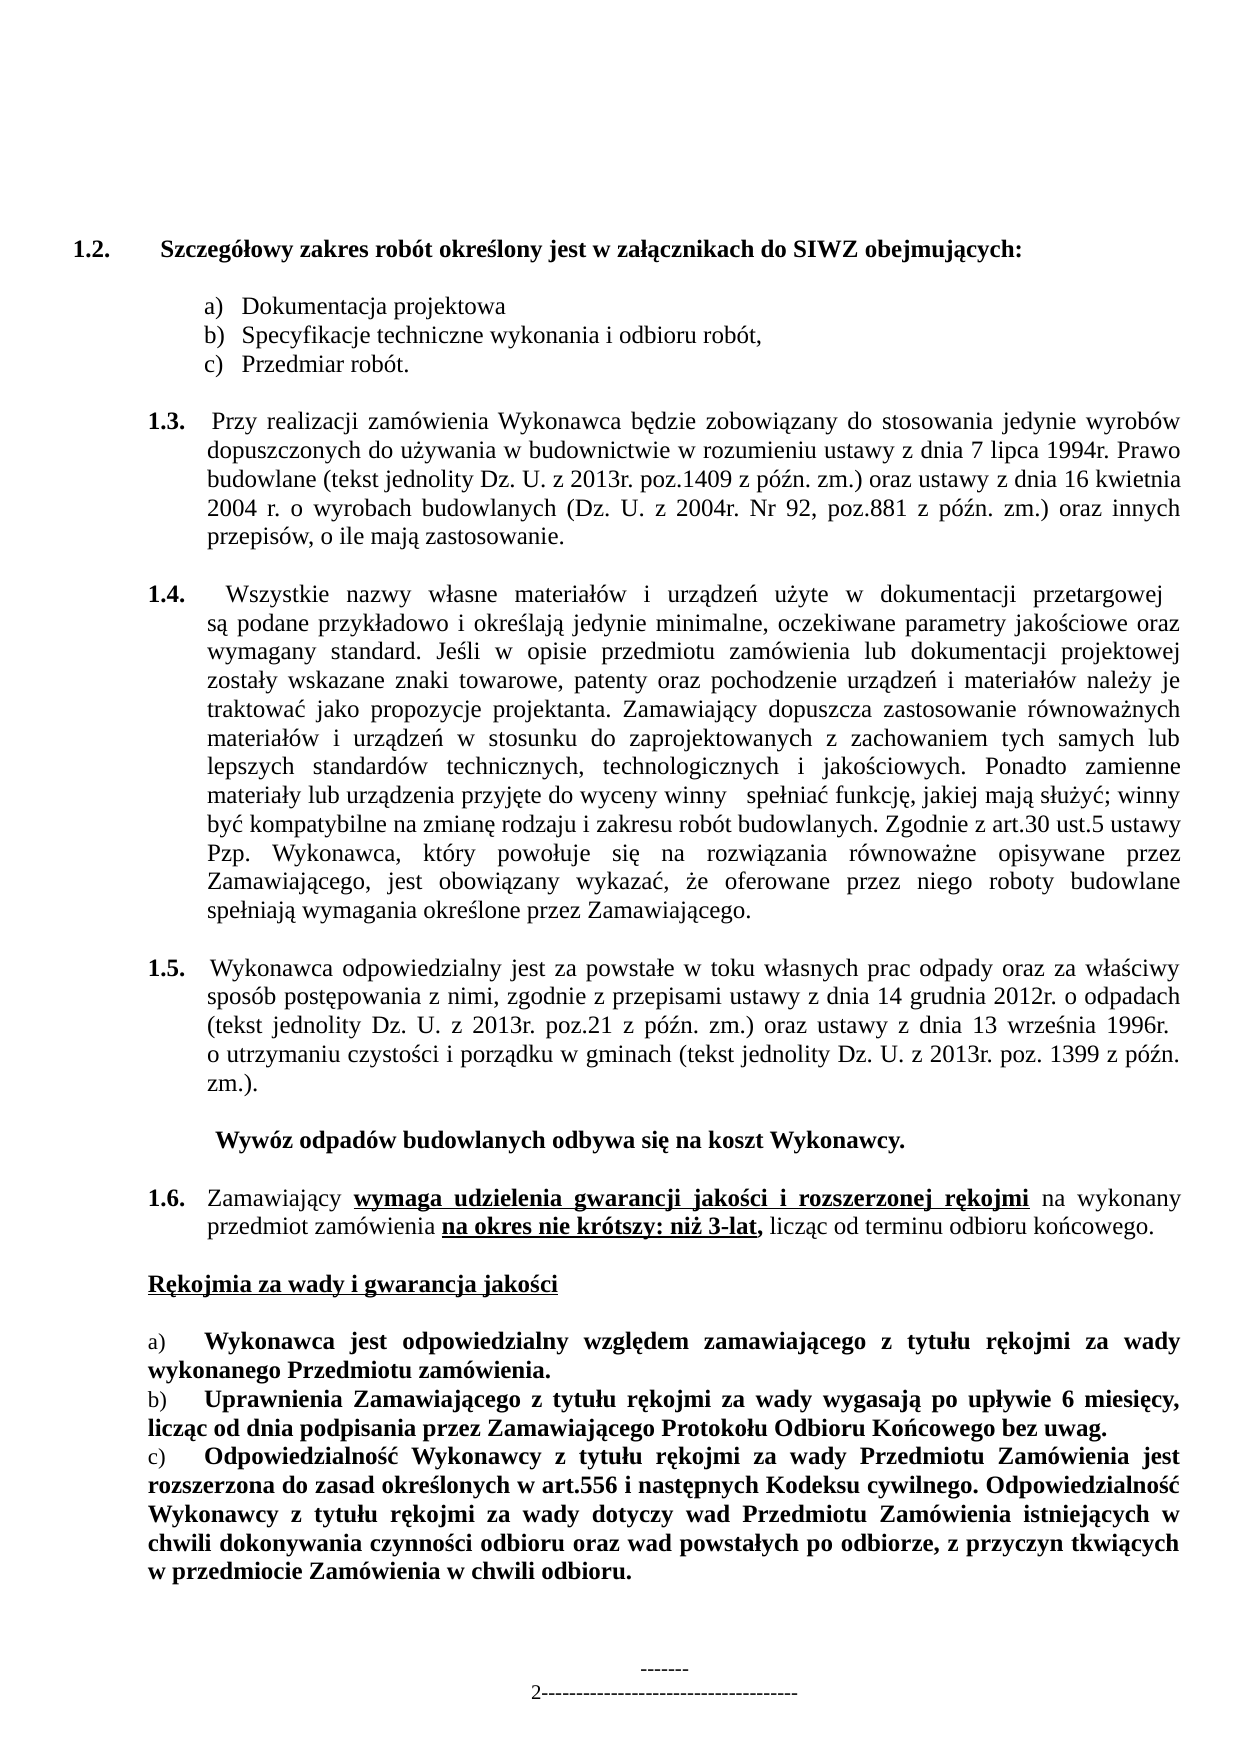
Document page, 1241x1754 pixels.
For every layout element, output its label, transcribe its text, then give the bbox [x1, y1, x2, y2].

list Wykonawca odpowiedzialny jest za powstałe w toku własnych prac odpady oraz za właściwy sposób postępowania z nimi, zgodnie z przepisami ustawy z dnia 14 grudnia 2012r. o odpadach (tekst jednolity Dz. U. z 2013r. poz.21 z późn. zm.) oraz ustawy z dnia 13 września 1996r. o utrzymaniu czystości i porządku w gminach (tekst jednolity Dz. U. z 2013r. poz. 1399 z późn. zm.). [148, 953, 1181, 1096]
text Rękojmia za wady i gwarancja jakości [148, 1269, 1181, 1298]
list Uprawnienia Zamawiającego z tytułu rękojmi za wady wygasają po upływie 6 miesięcy, licząc od dnia podpisania przez Zamawiającego Protokołu Odbioru Końcowego bez uwag. [148, 1384, 1181, 1441]
list Wszystkie nazwy własne materiałów i urządzeń użyte w dokumentacji przetargowej są podane przykładowo i określają jedynie minimalne, oczekiwane parametry jakościowe oraz wymagany standard. Jeśli w opisie przedmiotu zamówienia lub dokumentacji projektowej zostały wskazane znaki towarowe, patenty oraz pochodzenie urządzeń i materiałów należy je traktować jako propozycje projektanta. Zamawiający dopuszcza zastosowanie równoważnych materiałów i urządzeń w stosunku do zaprojektowanych z zachowaniem tych samych lub lepszych standardów technicznych, technologicznych i jakościowych. Ponadto zamienne materiały lub urządzenia przyjęte do wyceny winny spełniać funkcję, jakiej mają służyć; winny być kompatybilne na zmianę rodzaju i zakresu robót budowlanych. Zgodnie z art.30 ust.5 ustawy Pzp. Wykonawca, który powołuje się na rozwiązania równoważne opisywane przez Zamawiającego, jest obowiązany wykazać, że oferowane przez niego roboty budowlane spełniają wymagania określone przez Zamawiającego. [148, 579, 1181, 924]
list Przy realizacji zamówienia Wykonawca będzie zobowiązany do stosowania jedynie wyrobów dopuszczonych do używania w budownictwie w rozumieniu ustawy z dnia 7 lipca 1994r. Prawo budowlane (tekst jednolity Dz. U. z 2013r. poz.1409 z późn. zm.) oraz ustawy z dnia 16 kwietnia 2004 r. o wyrobach budowlanych (Dz. U. z 2004r. Nr 92, poz.881 z późn. zm.) oraz innych przepisów, o ile mają zastosowanie. [148, 406, 1181, 550]
list Wykonawca jest odpowiedzialny względem zamawiającego z tytułu rękojmi za wady wykonanego Przedmiotu zamówienia. [148, 1326, 1181, 1384]
list Zamawiający wymaga udzielenia gwarancji jakości i rozszerzonej rękojmi na wykonany przedmiot zamówienia na okres nie krótszy: niż 3-lat, licząc od terminu odbioru końcowego. [148, 1183, 1181, 1240]
list Szczegółowy zakres robót określony jest w załącznikach do SIWZ obejmujących: [73, 234, 1181, 263]
list Przedmiar robót. [204, 349, 1181, 378]
list Specyfikacje techniczne wykonania i odbioru robót, [204, 320, 1181, 349]
text Wywóz odpadów budowlanych odbywa się na koszt Wykonawcy. [215, 1125, 1181, 1154]
list Dokumentacja projektowa [204, 291, 1181, 320]
list Odpowiedzialność Wykonawcy z tytułu rękojmi za wady Przedmiotu Zamówienia jest rozszerzona do zasad określonych w art.556 i następnych Kodeksu cywilnego. Odpowiedzialność Wykonawcy z tytułu rękojmi za wady dotyczy wad Przedmiotu Zamówienia istniejących w chwili dokonywania czynności odbioru oraz wad powstałych po odbiorze, z przyczyn tkwiących w przedmiocie Zamówienia w chwili odbioru. [148, 1441, 1181, 1585]
